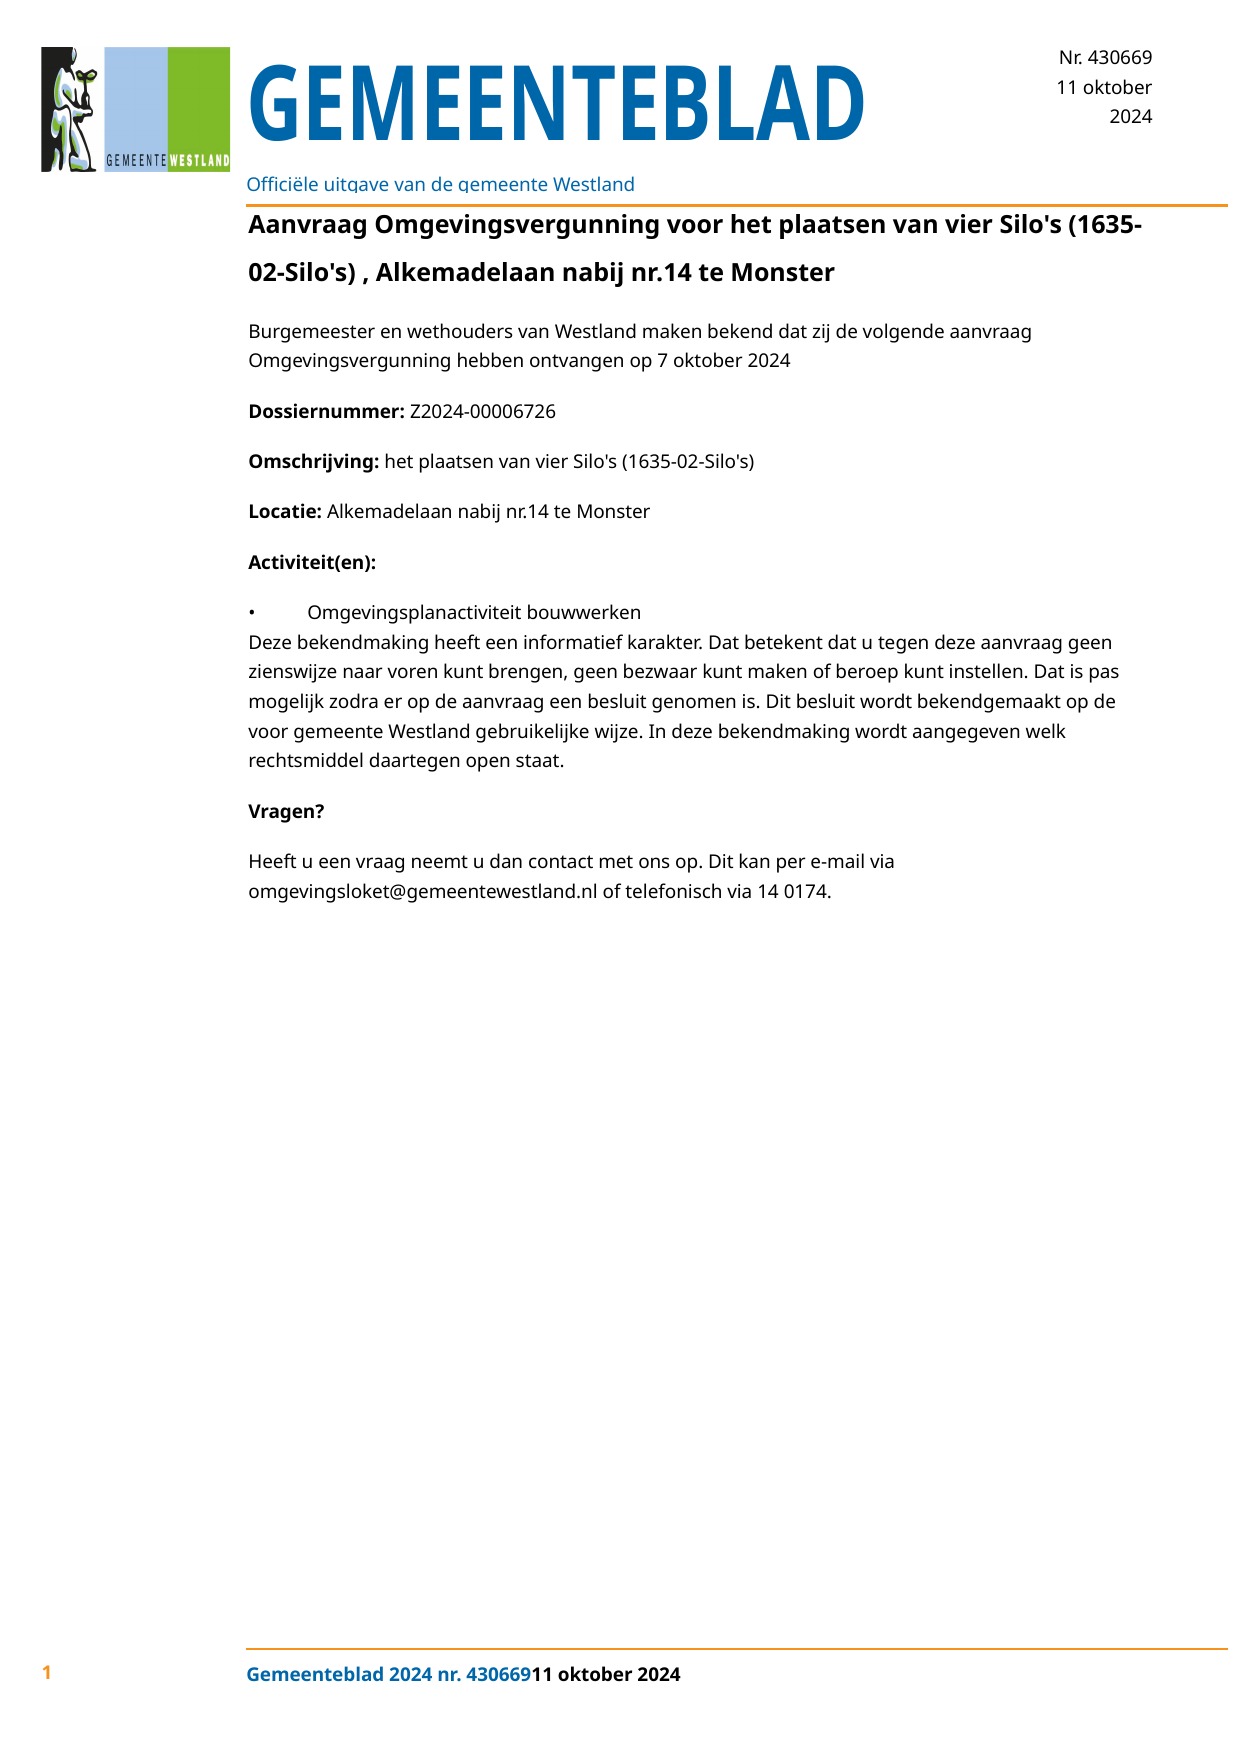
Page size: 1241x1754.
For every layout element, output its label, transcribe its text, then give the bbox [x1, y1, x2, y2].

text Dossiernummer: Z2024-00006726 [248, 398, 1152, 424]
text Omschrijving: het plaatsen van vier Silo's (1635-02-Silo's) [248, 448, 1152, 474]
text Activiteit(en): [248, 549, 1152, 575]
text Heeft u een vraag neemt u dan contact met ons op. Dit kan per e-mail via omgevingsloket@gemeentewestland.nl of telefonisch via 14 0174. [248, 848, 1152, 904]
text Vragen? [248, 798, 1152, 824]
text Aanvraag Omgevingsvergunning voor het plaatsen van vier Silo's (1635-02-Silo's) , Alkemadelaan nabij nr.14 te Monster [248, 207, 1152, 288]
list Omgevingsplanactiviteit bouwwerken [248, 599, 1152, 625]
picture [41, 47, 231, 172]
text Burgemeester en wethouders van Westland maken bekend dat zij de volgende aanvraag Omgevingsvergunning hebben ontvangen op 7 oktober 2024 [248, 318, 1152, 373]
text Locatie: Alkemadelaan nabij nr.14 te Monster [248, 499, 1152, 524]
text Deze bekendmaking heeft een informatief karakter. Dat betekent dat u tegen deze aanvraag geen zienswijze naar voren kunt brengen, geen bezwaar kunt maken of beroep kunt instellen. Dat is pas mogelijk zodra er op de aanvraag een besluit genomen is. Dit besluit wordt bekendgemaakt op de voor gemeente Westland gebruikelijke wijze. In deze bekendmaking wordt aangegeven welk rechtsmiddel daartegen open staat. [248, 629, 1152, 773]
